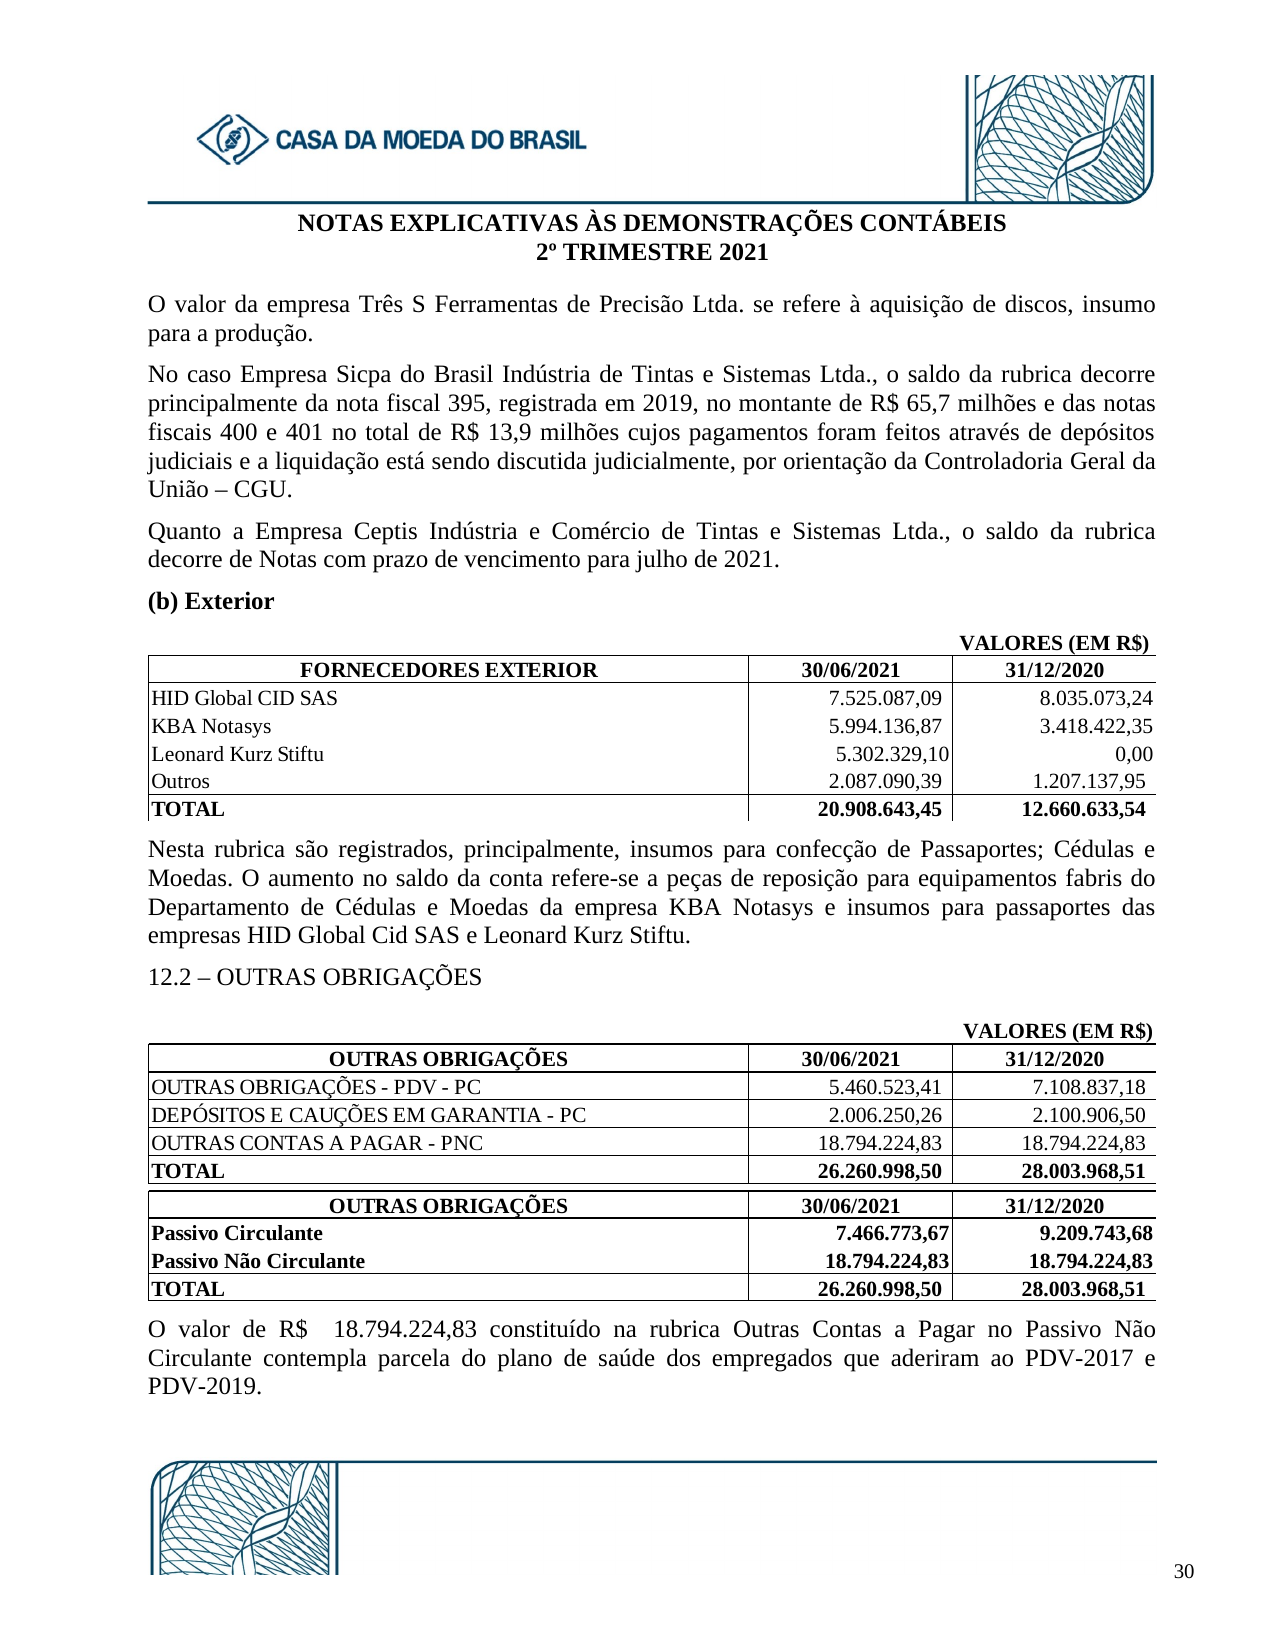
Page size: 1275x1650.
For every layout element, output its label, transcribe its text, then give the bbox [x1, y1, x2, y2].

text O valor de R$ 18.794.224,83 constituído na rubrica Outras Contas a Pagar no Passivo Não Circulante contempla parcela do plano de saúde dos empregados que aderiram ao PDV-2017 e PDV-2019. [148, 1314, 1157, 1400]
text O valor da empresa Três S Ferramentas de Precisão Ltda. se refere à aquisição de discos, insumo para a produção. [148, 289, 1157, 347]
text Quanto a Empresa Ceptis Indústria e Comércio de Tintas e Sistemas Ltda., o saldo da rubrica decorre de Notas com prazo de vencimento para julho de 2021. [148, 516, 1157, 573]
text No caso Empresa Sicpa do Brasil Indústria de Tintas e Sistemas Ltda., o saldo da rubrica decorre principalmente da nota fiscal 395, registrada em 2019, no montante de R$ 65,7 milhões e das notas fiscais 400 e 401 no total de R$ 13,9 milhões cujos pagamentos foram feitos através de depósitos judiciais e a liquidação está sendo discutida judicialmente, por orientação da Controladoria Geral da União – CGU. [148, 359, 1157, 503]
text 12.2 – OUTRAS OBRIGAÇÕES [148, 962, 1157, 991]
text (b) Exterior [148, 586, 1157, 614]
text Nesta rubrica são registrados, principalmente, insumos para confecção de Passaportes; Cédulas e Moedas. O aumento no saldo da conta refere-se a peças de reposição para equipamentos fabris do Departamento de Cédulas e Moedas da empresa KBA Notasys e insumos para passaportes das empresas HID Global Cid SAS e Leonard Kurz Stiftu. [148, 834, 1157, 949]
